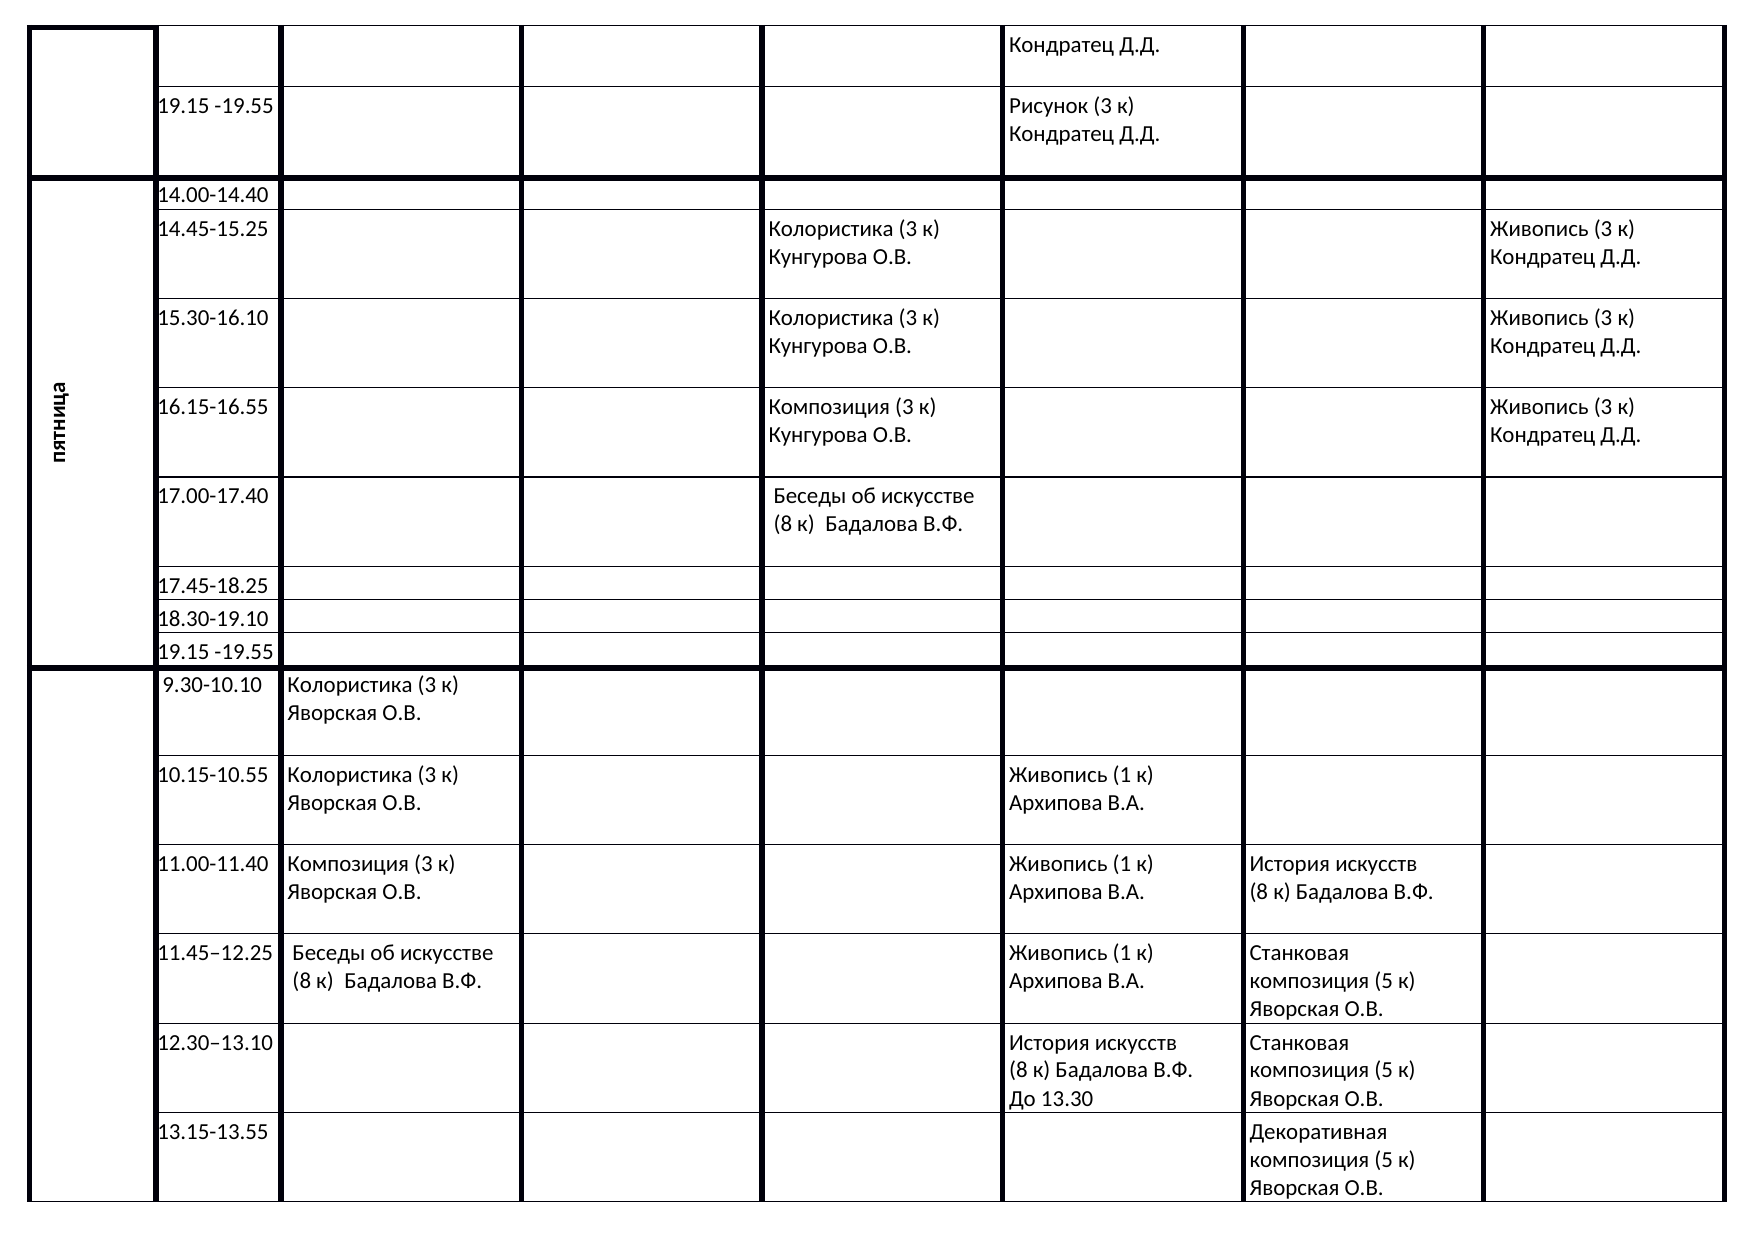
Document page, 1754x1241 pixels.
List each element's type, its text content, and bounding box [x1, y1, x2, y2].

table_cell [765, 181, 1000, 208]
table_cell Живопись (1 к) Архипова В.А. [1005, 934, 1241, 1022]
table_cell 16.15-16.55 [159, 388, 278, 476]
table_cell [1486, 478, 1722, 566]
table_cell [1486, 633, 1722, 665]
table_cell 19.15 -19.55 [159, 87, 278, 175]
table_cell [1246, 600, 1481, 632]
table_cell Колористика (3 к) Яворская О.В. [284, 671, 519, 754]
table_cell [284, 87, 519, 175]
table_cell 11.45–12.25 [159, 934, 278, 1022]
table_cell Композиция (3 к) Яворская О.В. [284, 845, 519, 933]
table_cell [284, 600, 519, 632]
table_cell [524, 87, 759, 175]
table_cell [1246, 299, 1481, 387]
table_cell Рисунок (3 к) Кондратец Д.Д. [1005, 87, 1241, 175]
table_cell [1246, 26, 1481, 86]
table_cell [1005, 388, 1241, 476]
table_cell [1005, 633, 1241, 665]
table_cell [284, 210, 519, 298]
table_cell [284, 567, 519, 599]
table_cell [1486, 567, 1722, 599]
table_cell Декоративная композиция (5 к) Яворская О.В. [1246, 1113, 1481, 1201]
table_cell [1246, 567, 1481, 599]
table_cell [1486, 845, 1722, 933]
table_cell [524, 181, 759, 208]
table_cell пятница [32, 181, 153, 665]
table_cell [524, 1113, 759, 1201]
table_cell [284, 1113, 519, 1201]
table_cell [524, 845, 759, 933]
table_cell Живопись (3 к) Кондратец Д.Д. [1486, 210, 1722, 298]
table_cell [765, 756, 1000, 844]
table_cell Колористика (3 к) Яворская О.В. [284, 756, 519, 844]
table_cell [1486, 1113, 1722, 1201]
table_cell [1005, 299, 1241, 387]
table_cell [524, 26, 759, 86]
table_cell [524, 1024, 759, 1112]
table_cell Колористика (3 к) Кунгурова О.В. [765, 210, 1000, 298]
table_cell 15.30-16.10 [159, 299, 278, 387]
table_cell [1246, 388, 1481, 476]
table_cell Композиция (3 к) Кунгурова О.В. [765, 388, 1000, 476]
table_cell [32, 671, 153, 1201]
table_cell [1246, 87, 1481, 175]
table_cell [524, 756, 759, 844]
table_cell Беседы об искусстве (8 к) Бадалова В.Ф. [765, 478, 1000, 566]
table_cell [1486, 181, 1722, 208]
table_cell [284, 633, 519, 665]
table_cell 11.00-11.40 [159, 845, 278, 933]
table_cell Колористика (3 к) Кунгурова О.В. [765, 299, 1000, 387]
table_cell [1005, 210, 1241, 298]
table_cell [765, 87, 1000, 175]
table_cell [765, 1024, 1000, 1112]
table_cell Беседы об искусстве (8 к) Бадалова В.Ф. [284, 934, 519, 1022]
table_cell [765, 600, 1000, 632]
table_cell Станковая композиция (5 к) Яворская О.В. [1246, 934, 1481, 1022]
table_cell [765, 671, 1000, 754]
table_cell Станковая композиция (5 к) Яворская О.В. [1246, 1024, 1481, 1112]
table_cell [524, 567, 759, 599]
table_cell [765, 26, 1000, 86]
table_cell 13.15-13.55 [159, 1113, 278, 1201]
table_cell [524, 633, 759, 665]
table_cell Живопись (1 к) Архипова В.А. [1005, 845, 1241, 933]
table_cell 12.30–13.10 [159, 1024, 278, 1112]
table_cell Живопись (1 к) Архипова В.А. [1005, 756, 1241, 844]
table_cell [1246, 633, 1481, 665]
table_cell [1486, 671, 1722, 754]
table_cell [1486, 1024, 1722, 1112]
table_cell [1486, 26, 1722, 86]
table_cell [1005, 478, 1241, 566]
table_cell [1486, 934, 1722, 1022]
table_cell [524, 388, 759, 476]
table_cell Живопись (3 к) Кондратец Д.Д. [1486, 388, 1722, 476]
table_cell 14.00-14.40 [159, 181, 278, 208]
table_cell [284, 299, 519, 387]
table_cell 17.00-17.40 [159, 478, 278, 566]
table_cell 19.15 -19.55 [159, 633, 278, 665]
table_cell [284, 181, 519, 208]
table_cell [284, 388, 519, 476]
table_cell [284, 1024, 519, 1112]
table_cell [524, 600, 759, 632]
table_cell История искусств (8 к) Бадалова В.Ф. До 13.30 [1005, 1024, 1241, 1112]
table_cell [765, 633, 1000, 665]
table_cell [1005, 600, 1241, 632]
table_cell [765, 845, 1000, 933]
table_cell [32, 30, 153, 175]
table_cell [1486, 87, 1722, 175]
table_cell [1005, 181, 1241, 208]
table_cell [284, 478, 519, 566]
table_cell [765, 934, 1000, 1022]
table_cell [524, 671, 759, 754]
table_cell [159, 26, 278, 86]
table_cell [765, 1113, 1000, 1201]
table_cell 18.30-19.10 [159, 600, 278, 632]
table_cell Живопись (3 к) Кондратец Д.Д. [1486, 299, 1722, 387]
table_cell История искусств (8 к) Бадалова В.Ф. [1246, 845, 1481, 933]
table_cell 9.30-10.10 [159, 671, 278, 754]
table_cell [1005, 671, 1241, 754]
table_cell [765, 567, 1000, 599]
table_cell [1486, 756, 1722, 844]
table_cell [1246, 181, 1481, 208]
table_cell 10.15-10.55 [159, 756, 278, 844]
table_cell [524, 210, 759, 298]
table_cell [1246, 210, 1481, 298]
table_cell 17.45-18.25 [159, 567, 278, 599]
table_cell [524, 299, 759, 387]
table_cell [524, 478, 759, 566]
table_cell Кондратец Д.Д. [1005, 26, 1241, 86]
table_cell [1486, 600, 1722, 632]
table_cell [1005, 567, 1241, 599]
table_cell [284, 26, 519, 86]
table_cell [524, 934, 759, 1022]
table_cell [1246, 671, 1481, 754]
table_cell [1246, 756, 1481, 844]
table_cell [1246, 478, 1481, 566]
table_cell [1005, 1113, 1241, 1201]
table_cell 14.45-15.25 [159, 210, 278, 298]
